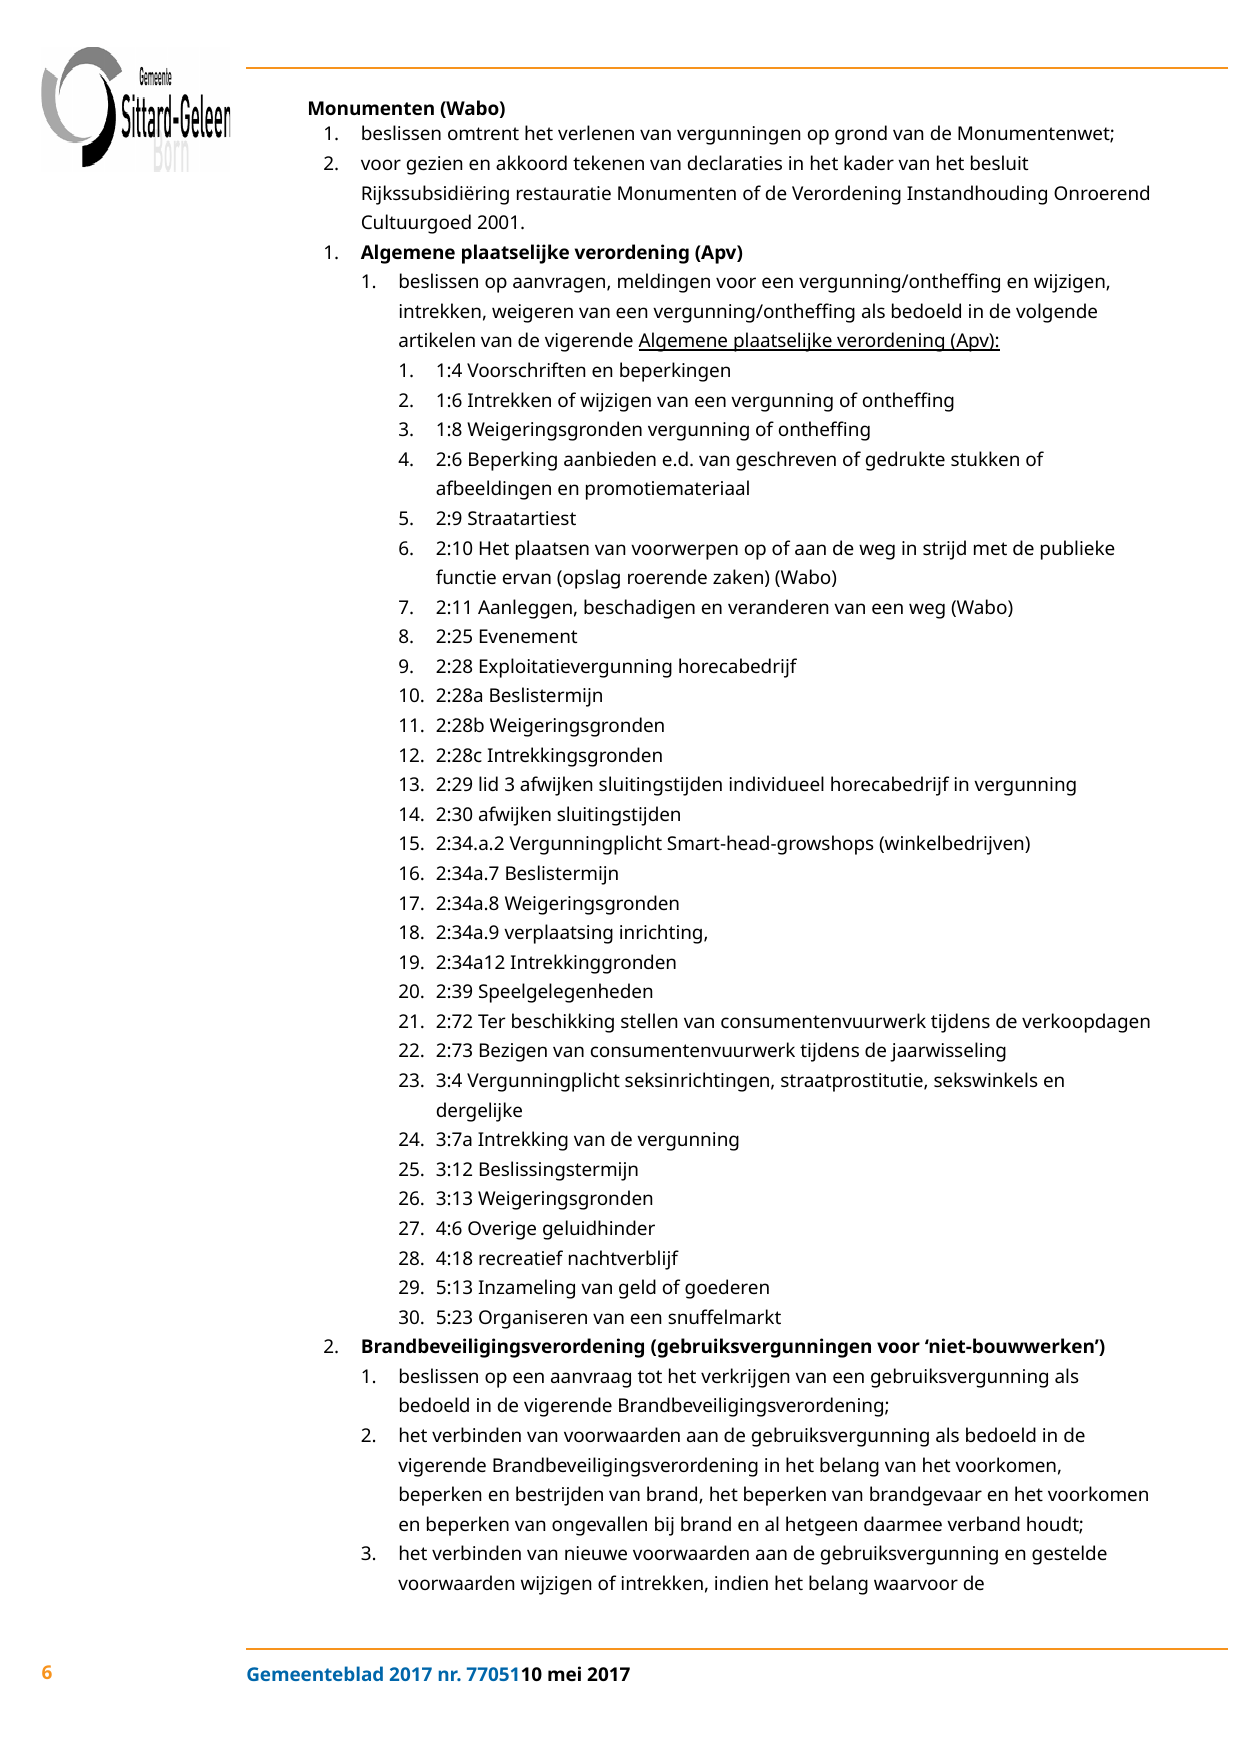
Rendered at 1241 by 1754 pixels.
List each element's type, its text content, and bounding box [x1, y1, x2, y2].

list 5:13 Inzameling van geld of goederen [398, 1274, 1152, 1300]
list 2:39 Speelgelegenheden [398, 978, 1152, 1004]
list 2:73 Bezigen van consumentenvuurwerk tijdens de jaarwisseling [398, 1038, 1152, 1063]
list Algemene plaatselijke verordening (Apv) [323, 239, 1152, 264]
list beslissen omtrent het verlenen van vergunningen op grond van de Monumentenwet; [323, 121, 1152, 146]
list 2:9 Straatartiest [398, 505, 1152, 531]
list 2:28 Exploitatievergunning horecabedrijf [398, 653, 1152, 679]
list 2:25 Evenement [398, 623, 1152, 649]
list 2:29 lid 3 afwijken sluitingstijden individueel horecabedrijf in vergunning [398, 771, 1152, 797]
list 3:12 Beslissingstermijn [398, 1156, 1152, 1182]
list 2:34a.7 Beslistermijn [398, 860, 1152, 886]
list 2:30 afwijken sluitingstijden [398, 801, 1152, 827]
list 2:28c Intrekkingsgronden [398, 742, 1152, 767]
list 2:34a.8 Weigeringsgronden [398, 890, 1152, 915]
list 1:4 Voorschriften en beperkingen [398, 357, 1152, 383]
list Brandbeveiligingsverordening (gebruiksvergunningen voor ‘niet-bouwwerken’) [323, 1333, 1152, 1359]
list 1:8 Weigeringsgronden vergunning of ontheffing [398, 416, 1152, 442]
list 2:72 Ter beschikking stellen van consumentenvuurwerk tijdens de verkoopdagen [398, 1008, 1152, 1034]
list 1:6 Intrekken of wijzigen van een vergunning of ontheffing [398, 387, 1152, 412]
list het verbinden van voorwaarden aan de gebruiksvergunning als bedoeld in de vigerende Brandbeveiligingsverordening in het belang van het voorkomen, beperken en bestrijden van brand, het beperken van brandgevaar en het voorkomen en beperken van ongevallen bij brand en al hetgeen daarmee verband houdt; [361, 1422, 1152, 1537]
list beslissen op een aanvraag tot het verkrijgen van een gebruiksvergunning als bedoeld in de vigerende Brandbeveiligingsverordening; [361, 1363, 1152, 1418]
list 3:4 Vergunningplicht seksinrichtingen, straatprostitutie, sekswinkels en dergelijke [398, 1067, 1152, 1122]
list 4:6 Overige geluidhinder [398, 1215, 1152, 1241]
list 2:11 Aanleggen, beschadigen en veranderen van een weg (Wabo) [398, 594, 1152, 619]
list 4:18 recreatief nachtverblijf [398, 1245, 1152, 1270]
list 2:28a Beslistermijn [398, 683, 1152, 708]
list het verbinden van nieuwe voorwaarden aan de gebruiksvergunning en gestelde voorwaarden wijzigen of intrekken, indien het belang waarvoor de [361, 1541, 1152, 1596]
list 2:34a.9 verplaatsing inrichting, [398, 919, 1152, 945]
list beslissen op aanvragen, meldingen voor een vergunning/ontheffing en wijzigen, intrekken, weigeren van een vergunning/ontheffing als bedoeld in de volgende artikelen van de vigerende Algemene plaatselijke verordening (Apv): [361, 268, 1152, 353]
picture [41, 47, 231, 172]
list voor gezien en akkoord tekenen van declaraties in het kader van het besluit Rijkssubsidiëring restauratie Monumenten of de Verordening Instandhouding Onroerend Cultuurgoed 2001. [323, 150, 1152, 235]
list 3:13 Weigeringsgronden [398, 1186, 1152, 1211]
list 3:7a Intrekking van de vergunning [398, 1126, 1152, 1152]
list 5:23 Organiseren van een snuffelmarkt [398, 1304, 1152, 1329]
list 2:28b Weigeringsgronden [398, 712, 1152, 738]
list 2:34.a.2 Vergunningplicht Smart-head-growshops (winkelbedrijven) [398, 831, 1152, 856]
list 2:6 Beperking aanbieden e.d. van geschreven of gedrukte stukken of afbeeldingen en promotiemateriaal [398, 446, 1152, 501]
list 2:34a12 Intrekkinggronden [398, 949, 1152, 974]
list 2:10 Het plaatsen van voorwerpen op of aan de weg in strijd met de publieke functie ervan (opslag roerende zaken) (Wabo) [398, 535, 1152, 590]
list Monumenten (Wabo) [248, 95, 1152, 121]
